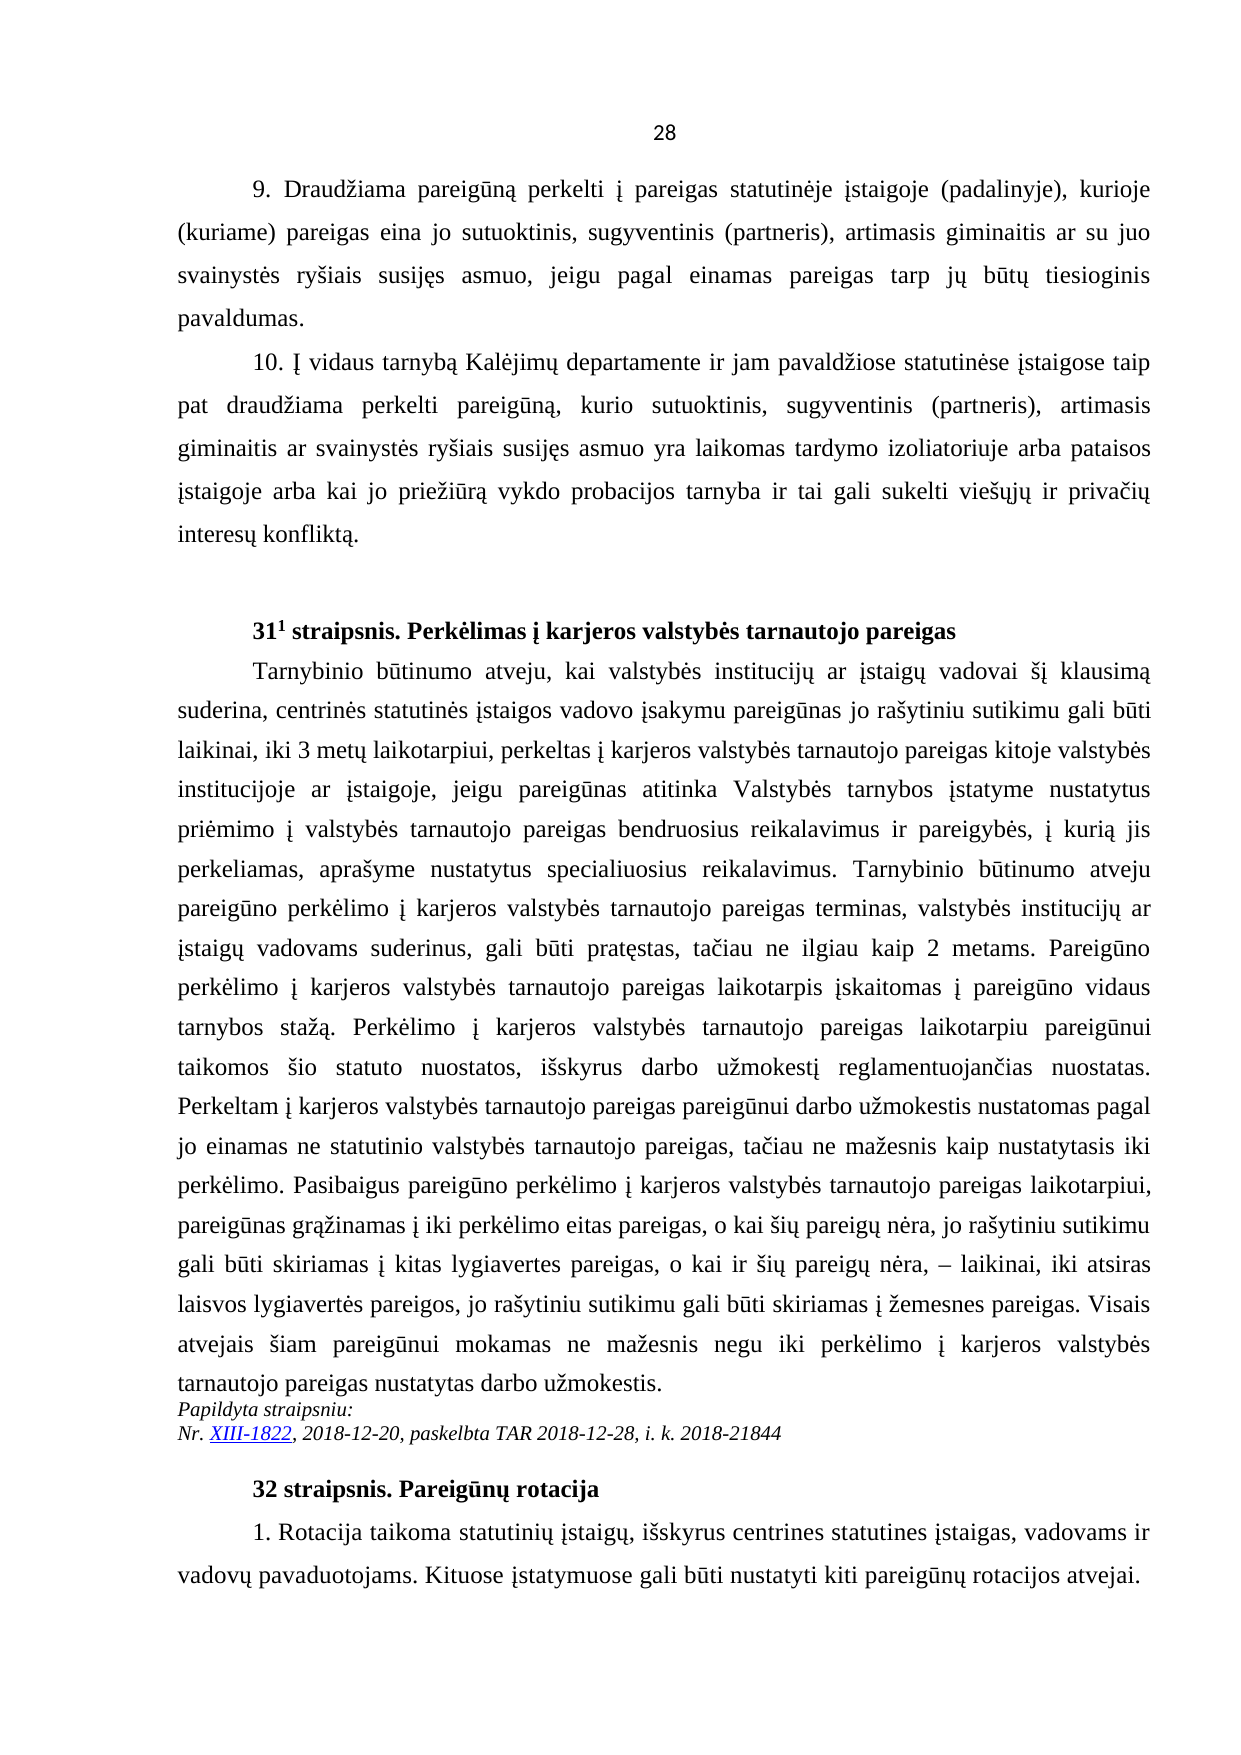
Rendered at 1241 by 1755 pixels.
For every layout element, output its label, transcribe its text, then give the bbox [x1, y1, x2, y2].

text Papildyta straipsniu: [177, 1397, 1152, 1421]
text Nr. XIII-1822, 2018-12-20, paskelbta TAR 2018-12-28, i. k. 2018-21844 [177, 1421, 1152, 1445]
text Tarnybinio būtinumo atveju, kai valstybės institucijų ar įstaigų vadovai šį klausimą suderina, centrinės statutinės įstaigos vadovo įsakymu pareigūnas jo rašytiniu sutikimu gali būti laikinai, iki 3 metų laikotarpiui, perkeltas į karjeros valstybės tarnautojo pareigas kitoje valstybės institucijoje ar įstaigoje, jeigu pareigūnas atitinka Valstybės tarnybos įstatyme nustatytus priėmimo į valstybės tarnautojo pareigas bendruosius reikalavimus ir pareigybės, į kurią jis perkeliamas, aprašyme nustatytus specialiuosius reikalavimus. Tarnybinio būtinumo atveju pareigūno perkėlimo į karjeros valstybės tarnautojo pareigas terminas, valstybės institucijų ar įstaigų vadovams suderinus, gali būti pratęstas, tačiau ne ilgiau kaip 2 metams. Pareigūno perkėlimo į karjeros valstybės tarnautojo pareigas laikotarpis įskaitomas į pareigūno vidaus tarnybos stažą. Perkėlimo į karjeros valstybės tarnautojo pareigas laikotarpiu pareigūnui taikomos šio statuto nuostatos, išskyrus darbo užmokestį reglamentuojančias nuostatas. Perkeltam į karjeros valstybės tarnautojo pareigas pareigūnui darbo užmokestis nustatomas pagal jo einamas ne statutinio valstybės tarnautojo pareigas, tačiau ne mažesnis kaip nustatytasis iki perkėlimo. Pasibaigus pareigūno perkėlimo į karjeros valstybės tarnautojo pareigas laikotarpiui, pareigūnas grąžinamas į iki perkėlimo eitas pareigas, o kai šių pareigų nėra, jo rašytiniu sutikimu gali būti skiriamas į kitas lygiavertes pareigas, o kai ir šių pareigų nėra, – laikinai, iki atsiras laisvos lygiavertės pareigos, jo rašytiniu sutikimu gali būti skiriamas į žemesnes pareigas. Visais atvejais šiam pareigūnui mokamas ne mažesnis negu iki perkėlimo į karjeros valstybės tarnautojo pareigas nustatytas darbo užmokestis. [177, 645, 1152, 1397]
text 32 straipsnis. Pareigūnų rotacija [177, 1474, 1152, 1503]
text 1. Rotacija taikoma statutinių įstaigų, išskyrus centrines statutines įstaigas, vadovams ir vadovų pavaduotojams. Kituose įstatymuose gali būti nustatyti kiti pareigūnų rotacijos atvejai. [177, 1517, 1152, 1589]
text 9. Draudžiama pareigūną perkelti į pareigas statutinėje įstaigoje (padalinyje), kurioje (kuriame) pareigas eina jo sutuoktinis, sugyventinis (partneris), artimasis giminaitis ar su juo svainystės ryšiais susijęs asmuo, jeigu pagal einamas pareigas tarp jų būtų tiesioginis pavaldumas. [177, 174, 1152, 332]
text 311 straipsnis. Perkėlimas į karjeros valstybės tarnautojo pareigas [177, 605, 1152, 645]
text 10. Į vidaus tarnybą Kalėjimų departamente ir jam pavaldžiose statutinėse įstaigose taip pat draudžiama perkelti pareigūną, kurio sutuoktinis, sugyventinis (partneris), artimasis giminaitis ar svainystės ryšiais susijęs asmuo yra laikomas tardymo izoliatoriuje arba pataisos įstaigoje arba kai jo priežiūrą vykdo probacijos tarnyba ir tai gali sukelti viešųjų ir privačių interesų konfliktą. [177, 347, 1152, 548]
